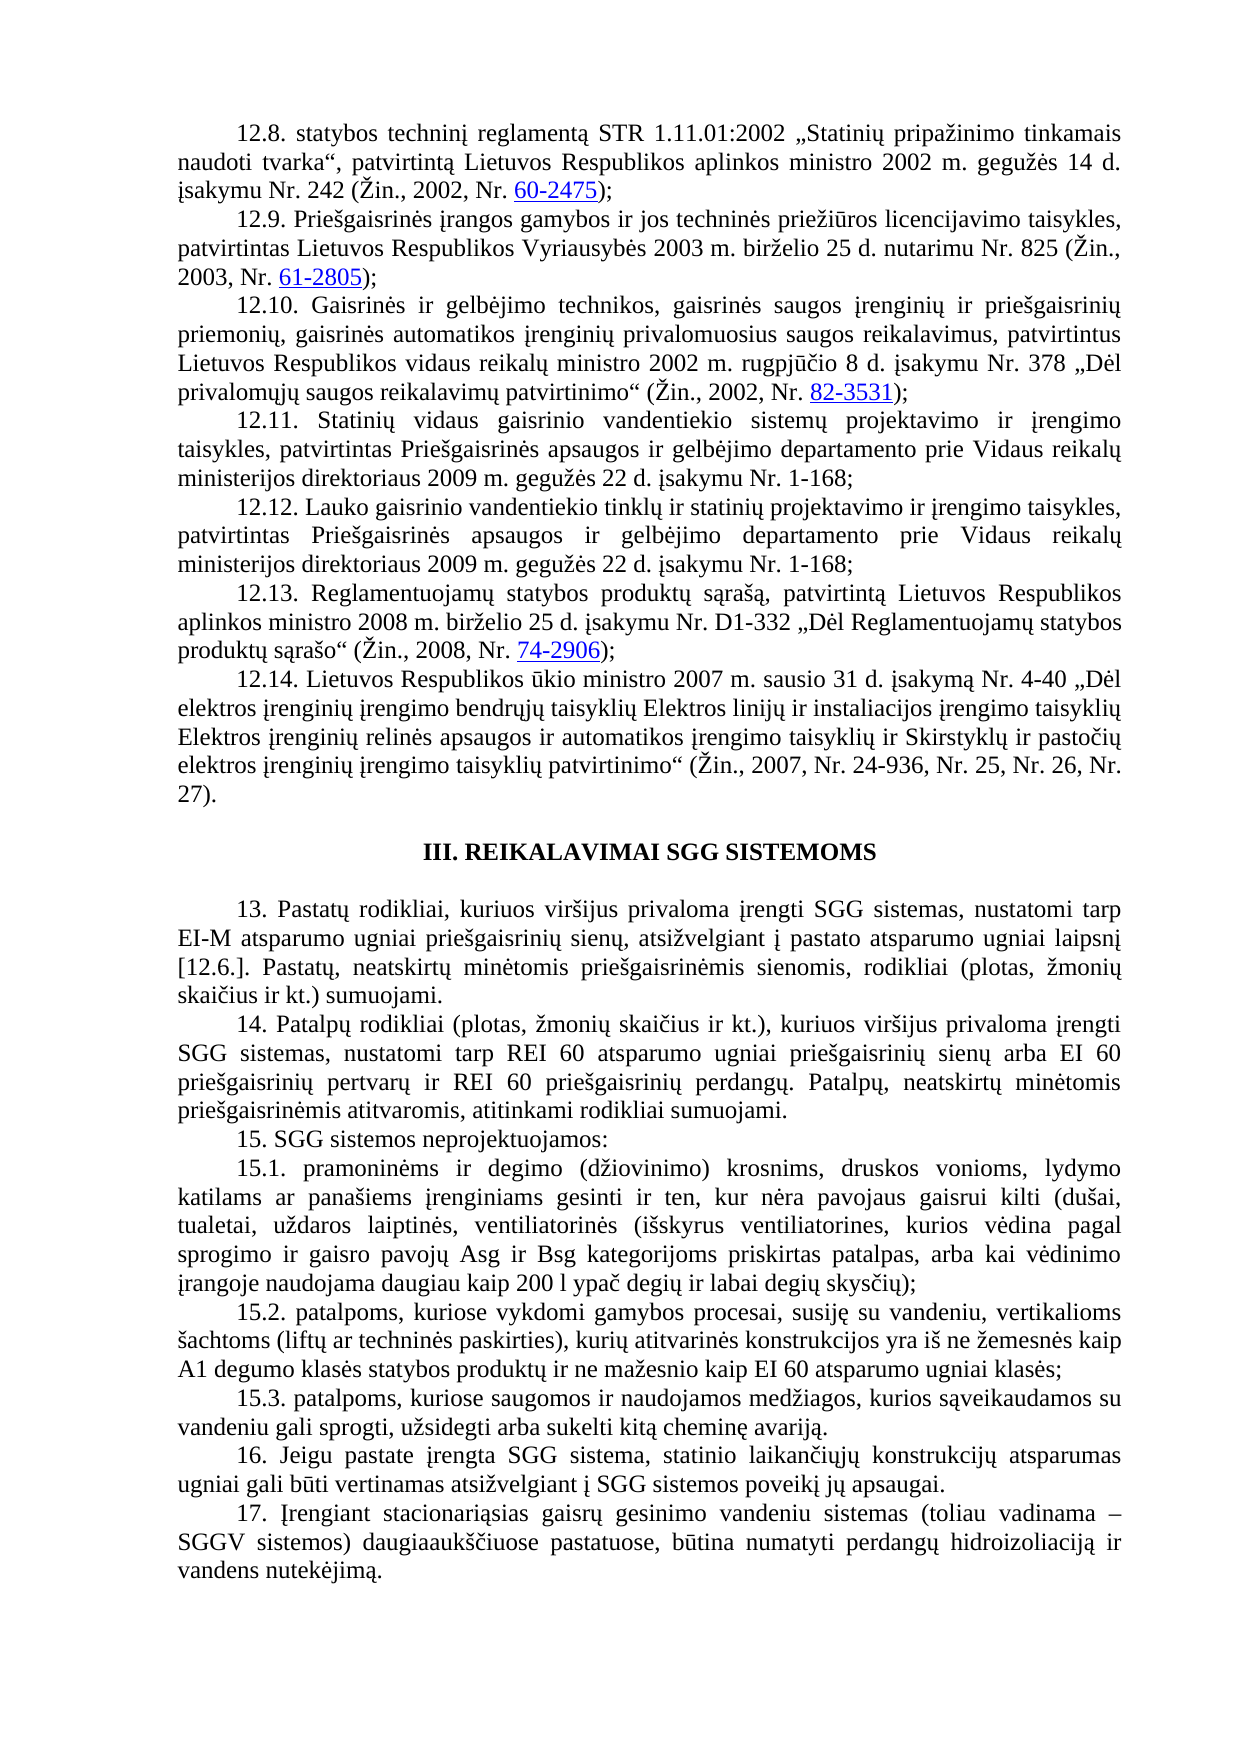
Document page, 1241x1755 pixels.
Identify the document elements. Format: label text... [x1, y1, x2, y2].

text 15.3. patalpoms, kuriose saugomos ir naudojamos medžiagos, kurios sąveikaudamos su vandeniu gali sprogti, užsidegti arba sukelti kitą cheminę avariją. [177, 1383, 1122, 1441]
text 16. Jeigu pastate įrengta SGG sistema, statinio laikančiųjų konstrukcijų atsparumas ugniai gali būti vertinamas atsižvelgiant į SGG sistemos poveikį jų apsaugai. [177, 1441, 1122, 1498]
text 17. Įrengiant stacionariąsias gaisrų gesinimo vandeniu sistemas (toliau vadinama – SGGV sistemos) daugiaaukščiuose pastatuose, būtina numatyti perdangų hidroizoliaciją ir vandens nutekėjimą. [177, 1498, 1122, 1584]
text III. REIKALAVIMAI SGG SISTEMOMS [177, 837, 1122, 866]
text 12.13. Reglamentuojamų statybos produktų sąrašą, patvirtintą Lietuvos Respublikos aplinkos ministro 2008 m. birželio 25 d. įsakymu Nr. D1-332 „Dėl Reglamentuojamų statybos produktų sąrašo“ (Žin., 2008, Nr. 74-2906); [177, 578, 1122, 664]
text 15.1. pramoninėms ir degimo (džiovinimo) krosnims, druskos vonioms, lydymo katilams ar panašiems įrenginiams gesinti ir ten, kur nėra pavojaus gaisrui kilti (dušai, tualetai, uždaros laiptinės, ventiliatorinės (išskyrus ventiliatorines, kurios vėdina pagal sprogimo ir gaisro pavojų Asg ir Bsg kategorijoms priskirtas patalpas, arba kai vėdinimo įrangoje naudojama daugiau kaip 200 l ypač degių ir labai degių skysčių); [177, 1153, 1122, 1297]
text 12.10. Gaisrinės ir gelbėjimo technikos, gaisrinės saugos įrenginių ir priešgaisrinių priemonių, gaisrinės automatikos įrenginių privalomuosius saugos reikalavimus, patvirtintus Lietuvos Respublikos vidaus reikalų ministro 2002 m. rugpjūčio 8 d. įsakymu Nr. 378 „Dėl privalomųjų saugos reikalavimų patvirtinimo“ (Žin., 2002, Nr. 82-3531); [177, 291, 1122, 406]
text 12.11. Statinių vidaus gaisrinio vandentiekio sistemų projektavimo ir įrengimo taisykles, patvirtintas Priešgaisrinės apsaugos ir gelbėjimo departamento prie Vidaus reikalų ministerijos direktoriaus 2009 m. gegužės 22 d. įsakymu Nr. 1-168; [177, 406, 1122, 492]
text 12.12. Lauko gaisrinio vandentiekio tinklų ir statinių projektavimo ir įrengimo taisykles, patvirtintas Priešgaisrinės apsaugos ir gelbėjimo departamento prie Vidaus reikalų ministerijos direktoriaus 2009 m. gegužės 22 d. įsakymu Nr. 1-168; [177, 492, 1122, 578]
text 12.14. Lietuvos Respublikos ūkio ministro 2007 m. sausio 31 d. įsakymą Nr. 4-40 „Dėl elektros įrenginių įrengimo bendrųjų taisyklių Elektros linijų ir instaliacijos įrengimo taisyklių Elektros įrenginių relinės apsaugos ir automatikos įrengimo taisyklių ir Skirstyklų ir pastočių elektros įrenginių įrengimo taisyklių patvirtinimo“ (Žin., 2007, Nr. 24-936, Nr. 25, Nr. 26, Nr. 27). [177, 664, 1122, 808]
text 15. SGG sistemos neprojektuojamos: [177, 1124, 1122, 1153]
text 14. Patalpų rodikliai (plotas, žmonių skaičius ir kt.), kuriuos viršijus privaloma įrengti SGG sistemas, nustatomi tarp REI 60 atsparumo ugniai priešgaisrinių sienų arba EI 60 priešgaisrinių pertvarų ir REI 60 priešgaisrinių perdangų. Patalpų, neatskirtų minėtomis priešgaisrinėmis atitvaromis, atitinkami rodikliai sumuojami. [177, 1009, 1122, 1124]
text 12.9. Priešgaisrinės įrangos gamybos ir jos techninės priežiūros licencijavimo taisykles, patvirtintas Lietuvos Respublikos Vyriausybės 2003 m. birželio 25 d. nutarimu Nr. 825 (Žin., 2003, Nr. 61-2805); [177, 204, 1122, 291]
text 12.8. statybos techninį reglamentą STR 1.11.01:2002 „Statinių pripažinimo tinkamais naudoti tvarka“, patvirtintą Lietuvos Respublikos aplinkos ministro 2002 m. gegužės 14 d. įsakymu Nr. 242 (Žin., 2002, Nr. 60-2475); [177, 118, 1122, 204]
text 15.2. patalpoms, kuriose vykdomi gamybos procesai, susiję su vandeniu, vertikalioms šachtoms (liftų ar techninės paskirties), kurių atitvarinės konstrukcijos yra iš ne žemesnės kaip A1 degumo klasės statybos produktų ir ne mažesnio kaip EI 60 atsparumo ugniai klasės; [177, 1297, 1122, 1383]
text 13. Pastatų rodikliai, kuriuos viršijus privaloma įrengti SGG sistemas, nustatomi tarp EI-M atsparumo ugniai priešgaisrinių sienų, atsižvelgiant į pastato atsparumo ugniai laipsnį [12.6.]. Pastatų, neatskirtų minėtomis priešgaisrinėmis sienomis, rodikliai (plotas, žmonių skaičius ir kt.) sumuojami. [177, 894, 1122, 1009]
